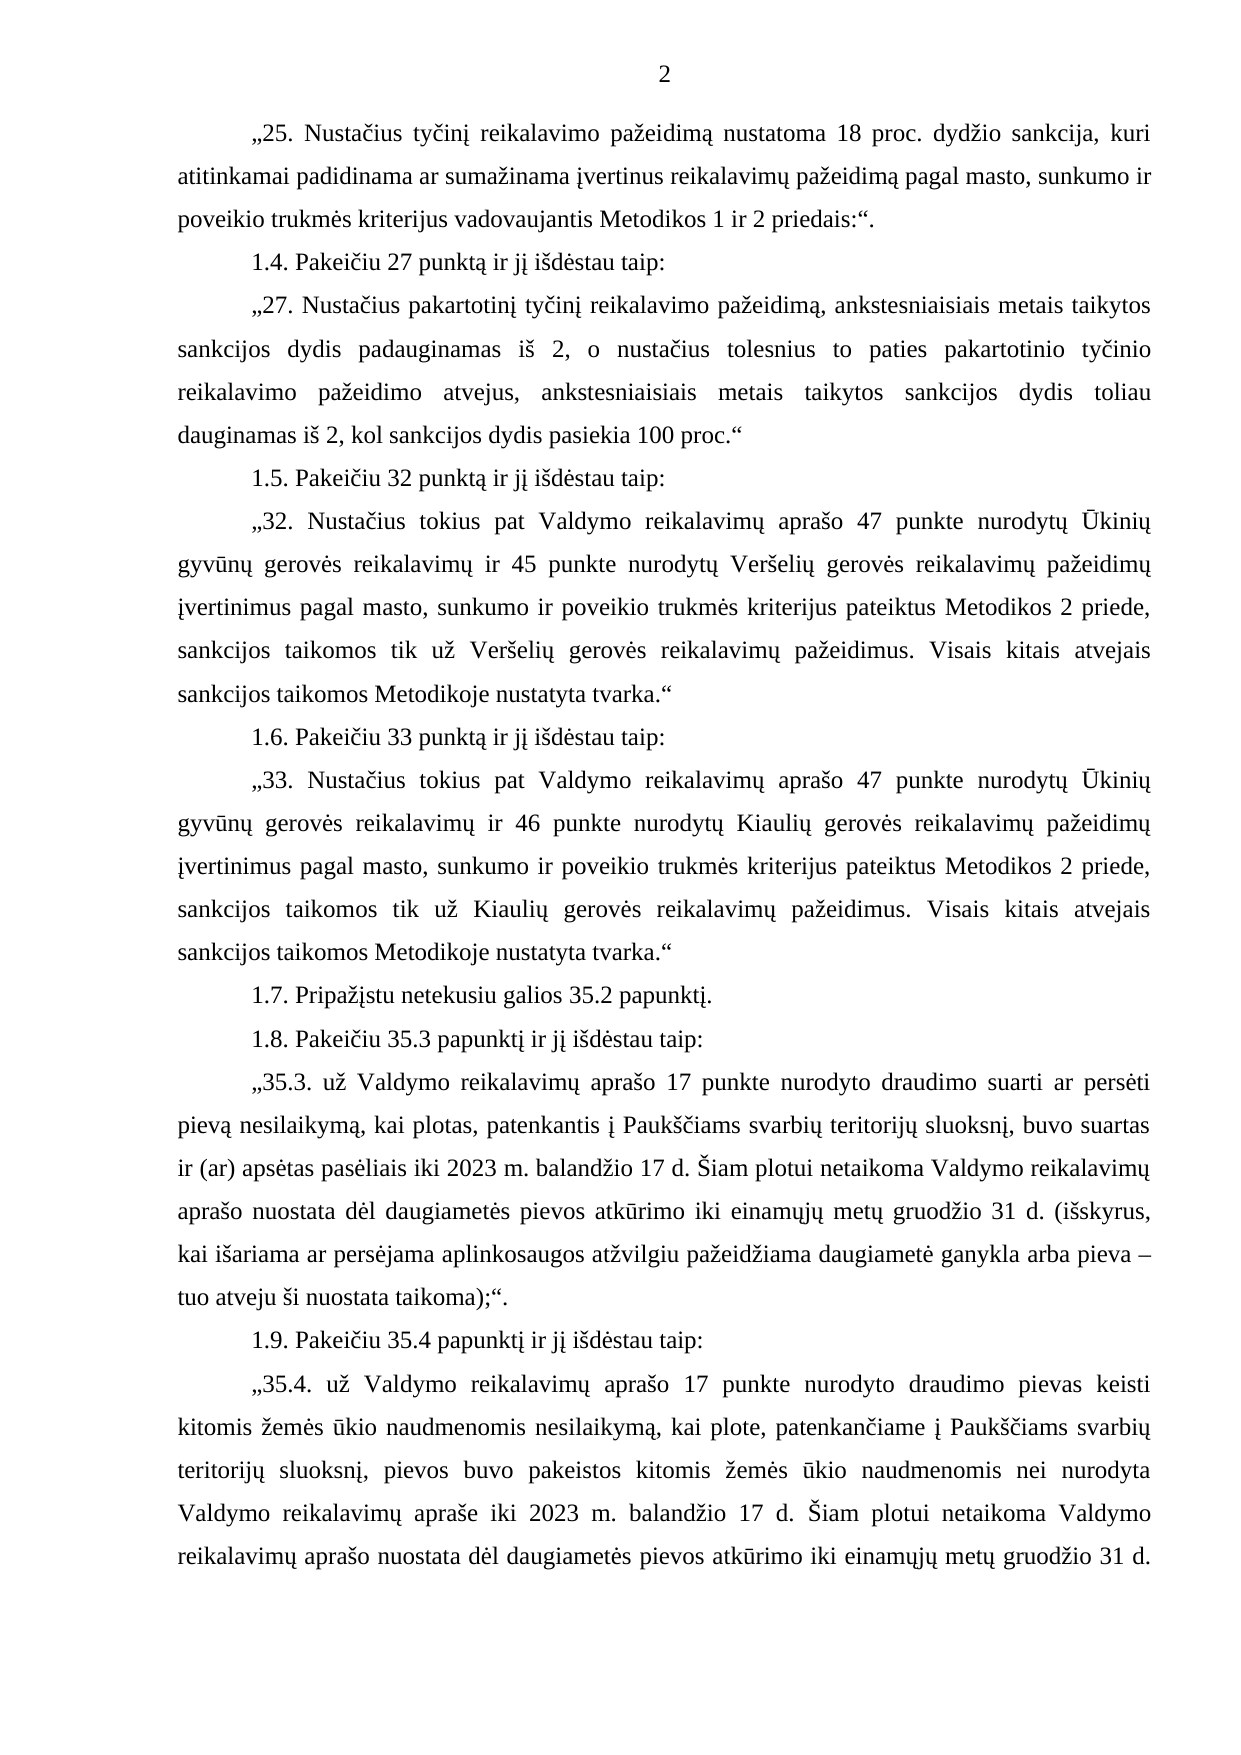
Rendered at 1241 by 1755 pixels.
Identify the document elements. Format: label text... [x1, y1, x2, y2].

text „35.3. už Valdymo reikalavimų aprašo 17 punkte nurodyto draudimo suarti ar persėti pievą nesilaikymą, kai plotas, patenkantis į Paukščiams svarbių teritorijų sluoksnį, buvo suartas ir (ar) apsėtas pasėliais iki 2023 m. balandžio 17 d. Šiam plotui netaikoma Valdymo reikalavimų aprašo nuostata dėl daugiametės pievos atkūrimo iki einamųjų metų gruodžio 31 d. (išskyrus, kai išariama ar persėjama aplinkosaugos atžvilgiu pažeidžiama daugiametė ganykla arba pieva – tuo atveju ši nuostata taikoma);“. [177, 1067, 1152, 1311]
text „25. Nustačius tyčinį reikalavimo pažeidimą nustatoma 18 proc. dydžio sankcija, kuri atitinkamai padidinama ar sumažinama įvertinus reikalavimų pažeidimą pagal masto, sunkumo ir poveikio trukmės kriterijus vadovaujantis Metodikos 1 ir 2 priedais:“. [177, 118, 1152, 233]
text 1.5. Pakeičiu 32 punktą ir jį išdėstau taip: [177, 463, 1152, 492]
text 1.9. Pakeičiu 35.4 papunktį ir jį išdėstau taip: [177, 1326, 1152, 1354]
text 1.7. Pripažįstu netekusiu galios 35.2 papunktį. [177, 981, 1152, 1009]
text „32. Nustačius tokius pat Valdymo reikalavimų aprašo 47 punkte nurodytų Ūkinių gyvūnų gerovės reikalavimų ir 45 punkte nurodytų Veršelių gerovės reikalavimų pažeidimų įvertinimus pagal masto, sunkumo ir poveikio trukmės kriterijus pateiktus Metodikos 2 priede, sankcijos taikomos tik už Veršelių gerovės reikalavimų pažeidimus. Visais kitais atvejais sankcijos taikomos Metodikoje nustatyta tvarka.“ [177, 506, 1152, 707]
text „27. Nustačius pakartotinį tyčinį reikalavimo pažeidimą, ankstesniaisiais metais taikytos sankcijos dydis padauginamas iš 2, o nustačius tolesnius to paties pakartotinio tyčinio reikalavimo pažeidimo atvejus, ankstesniaisiais metais taikytos sankcijos dydis toliau dauginamas iš 2, kol sankcijos dydis pasiekia 100 proc.“ [177, 291, 1152, 449]
text 1.6. Pakeičiu 33 punktą ir jį išdėstau taip: [177, 722, 1152, 751]
text 1.8. Pakeičiu 35.3 papunktį ir jį išdėstau taip: [177, 1024, 1152, 1052]
text 1.4. Pakeičiu 27 punktą ir jį išdėstau taip: [177, 247, 1152, 276]
text „35.4. už Valdymo reikalavimų aprašo 17 punkte nurodyto draudimo pievas keisti kitomis žemės ūkio naudmenomis nesilaikymą, kai plote, patenkančiame į Paukščiams svarbių teritorijų sluoksnį, pievos buvo pakeistos kitomis žemės ūkio naudmenomis nei nurodyta Valdymo reikalavimų apraše iki 2023 m. balandžio 17 d. Šiam plotui netaikoma Valdymo reikalavimų aprašo nuostata dėl daugiametės pievos atkūrimo iki einamųjų metų gruodžio 31 d. [177, 1369, 1152, 1570]
text „33. Nustačius tokius pat Valdymo reikalavimų aprašo 47 punkte nurodytų Ūkinių gyvūnų gerovės reikalavimų ir 46 punkte nurodytų Kiaulių gerovės reikalavimų pažeidimų įvertinimus pagal masto, sunkumo ir poveikio trukmės kriterijus pateiktus Metodikos 2 priede, sankcijos taikomos tik už Kiaulių gerovės reikalavimų pažeidimus. Visais kitais atvejais sankcijos taikomos Metodikoje nustatyta tvarka.“ [177, 765, 1152, 966]
